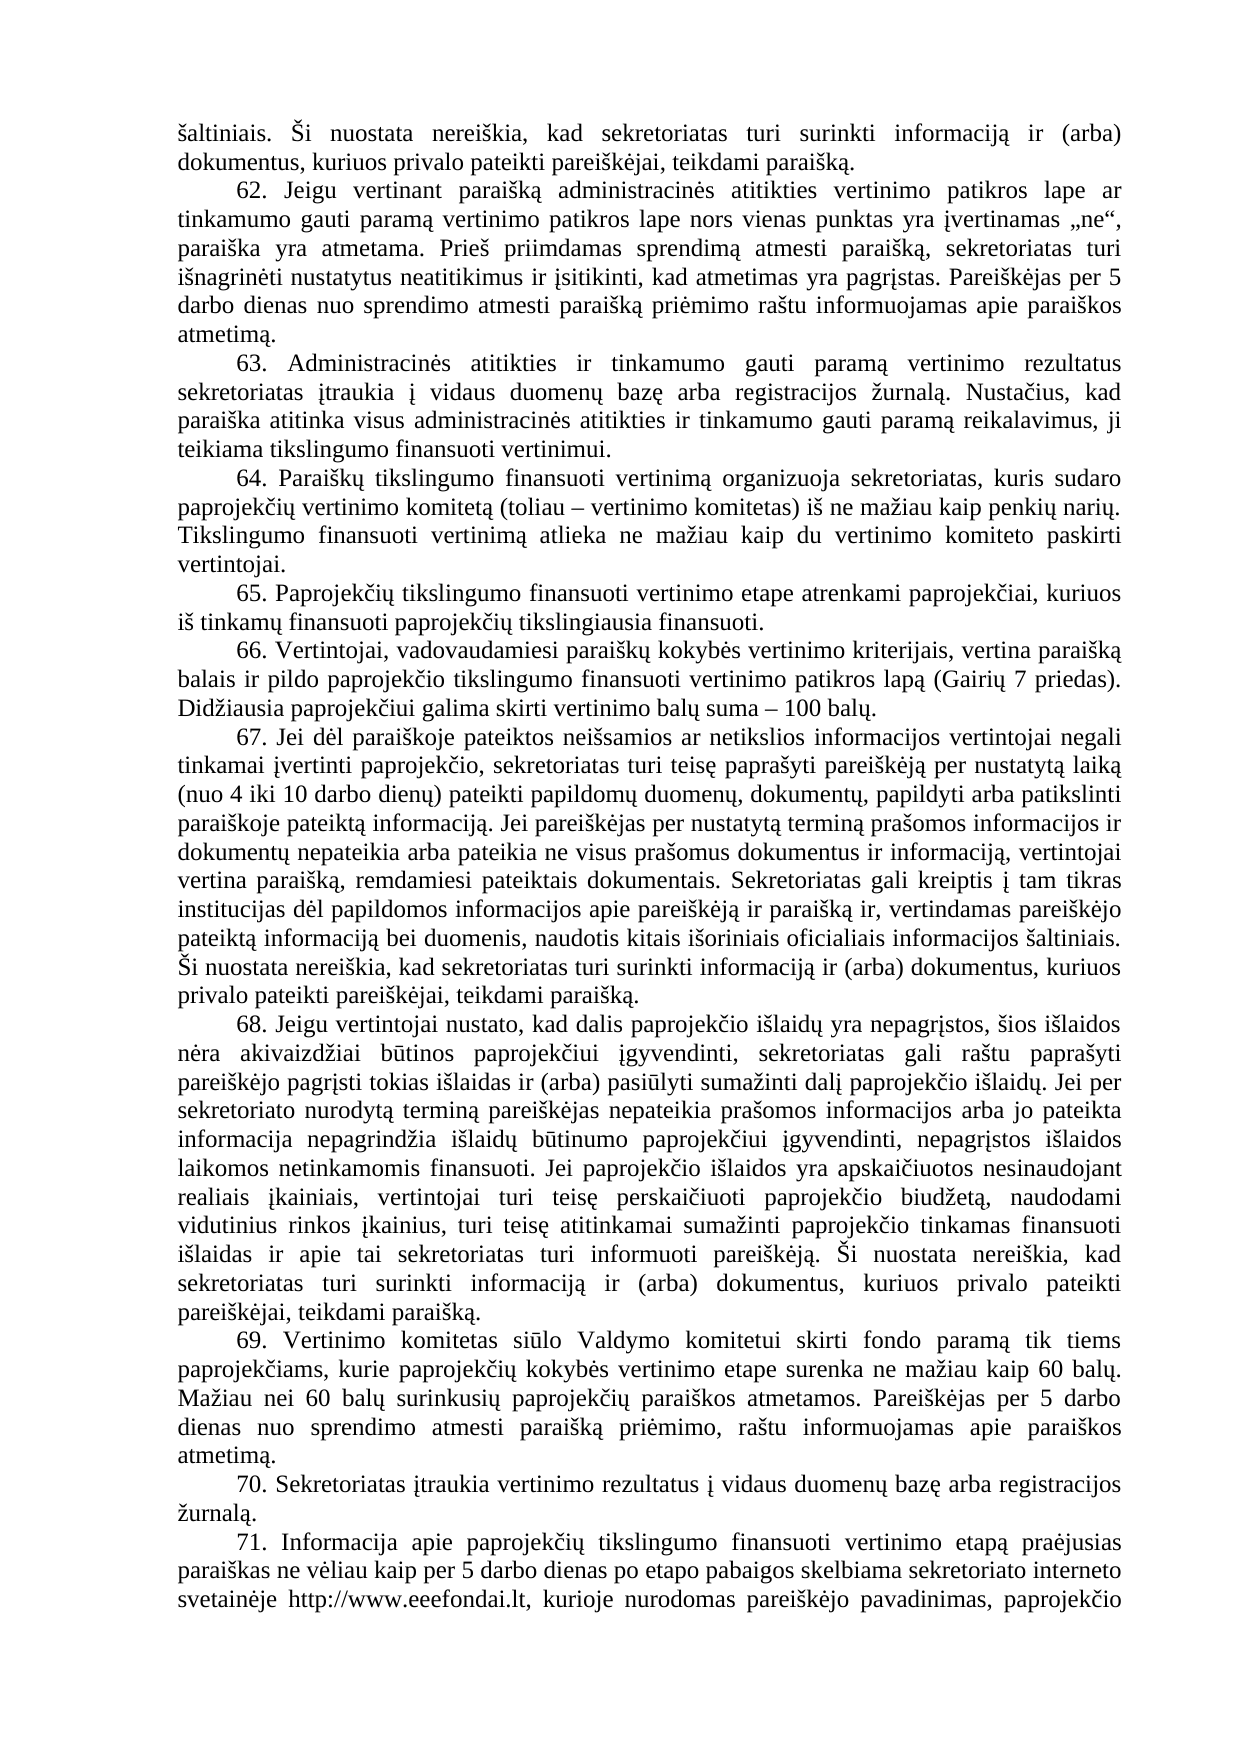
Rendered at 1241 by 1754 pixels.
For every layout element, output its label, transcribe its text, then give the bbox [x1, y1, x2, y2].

text 65. Paprojekčių tikslingumo finansuoti vertinimo etape atrenkami paprojekčiai, kuriuos iš tinkamų finansuoti paprojekčių tikslingiausia finansuoti. [177, 578, 1122, 636]
text 69. Vertinimo komitetas siūlo Valdymo komitetui skirti fondo paramą tik tiems paprojekčiams, kurie paprojekčių kokybės vertinimo etape surenka ne mažiau kaip 60 balų. Mažiau nei 60 balų surinkusių paprojekčių paraiškos atmetamos. Pareiškėjas per 5 darbo dienas nuo sprendimo atmesti paraišką priėmimo, raštu informuojamas apie paraiškos atmetimą. [177, 1326, 1122, 1469]
text 71. Informacija apie paprojekčių tikslingumo finansuoti vertinimo etapą praėjusias paraiškas ne vėliau kaip per 5 darbo dienas po etapo pabaigos skelbiama sekretoriato interneto svetainėje http://www.eeefondai.lt, kurioje nurodomas pareiškėjo pavadinimas, paprojekčio [177, 1527, 1122, 1613]
text 66. Vertintojai, vadovaudamiesi paraiškų kokybės vertinimo kriterijais, vertina paraišką balais ir pildo paprojekčio tikslingumo finansuoti vertinimo patikros lapą (Gairių 7 priedas). Didžiausia paprojekčiui galima skirti vertinimo balų suma – 100 balų. [177, 636, 1122, 722]
text 64. Paraiškų tikslingumo finansuoti vertinimą organizuoja sekretoriatas, kuris sudaro paprojekčių vertinimo komitetą (toliau – vertinimo komitetas) iš ne mažiau kaip penkių narių. Tikslingumo finansuoti vertinimą atlieka ne mažiau kaip du vertinimo komiteto paskirti vertintojai. [177, 463, 1122, 578]
text 67. Jei dėl paraiškoje pateiktos neišsamios ar netikslios informacijos vertintojai negali tinkamai įvertinti paprojekčio, sekretoriatas turi teisę paprašyti pareiškėją per nustatytą laiką (nuo 4 iki 10 darbo dienų) pateikti papildomų duomenų, dokumentų, papildyti arba patikslinti paraiškoje pateiktą informaciją. Jei pareiškėjas per nustatytą terminą prašomos informacijos ir dokumentų nepateikia arba pateikia ne visus prašomus dokumentus ir informaciją, vertintojai vertina paraišką, remdamiesi pateiktais dokumentais. Sekretoriatas gali kreiptis į tam tikras institucijas dėl papildomos informacijos apie pareiškėją ir paraišką ir, vertindamas pareiškėjo pateiktą informaciją bei duomenis, naudotis kitais išoriniais oficialiais informacijos šaltiniais. Ši nuostata nereiškia, kad sekretoriatas turi surinkti informaciją ir (arba) dokumentus, kuriuos privalo pateikti pareiškėjai, teikdami paraišką. [177, 722, 1122, 1009]
text šaltiniais. Ši nuostata nereiškia, kad sekretoriatas turi surinkti informaciją ir (arba) dokumentus, kuriuos privalo pateikti pareiškėjai, teikdami paraišką. [177, 118, 1122, 176]
text 70. Sekretoriatas įtraukia vertinimo rezultatus į vidaus duomenų bazę arba registracijos žurnalą. [177, 1469, 1122, 1527]
text 63. Administracinės atitikties ir tinkamumo gauti paramą vertinimo rezultatus sekretoriatas įtraukia į vidaus duomenų bazę arba registracijos žurnalą. Nustačius, kad paraiška atitinka visus administracinės atitikties ir tinkamumo gauti paramą reikalavimus, ji teikiama tikslingumo finansuoti vertinimui. [177, 348, 1122, 463]
text 68. Jeigu vertintojai nustato, kad dalis paprojekčio išlaidų yra nepagrįstos, šios išlaidos nėra akivaizdžiai būtinos paprojekčiui įgyvendinti, sekretoriatas gali raštu paprašyti pareiškėjo pagrįsti tokias išlaidas ir (arba) pasiūlyti sumažinti dalį paprojekčio išlaidų. Jei per sekretoriato nurodytą terminą pareiškėjas nepateikia prašomos informacijos arba jo pateikta informacija nepagrindžia išlaidų būtinumo paprojekčiui įgyvendinti, nepagrįstos išlaidos laikomos netinkamomis finansuoti. Jei paprojekčio išlaidos yra apskaičiuotos nesinaudojant realiais įkainiais, vertintojai turi teisę perskaičiuoti paprojekčio biudžetą, naudodami vidutinius rinkos įkainius, turi teisę atitinkamai sumažinti paprojekčio tinkamas finansuoti išlaidas ir apie tai sekretoriatas turi informuoti pareiškėją. Ši nuostata nereiškia, kad sekretoriatas turi surinkti informaciją ir (arba) dokumentus, kuriuos privalo pateikti pareiškėjai, teikdami paraišką. [177, 1009, 1122, 1326]
text 62. Jeigu vertinant paraišką administracinės atitikties vertinimo patikros lape ar tinkamumo gauti paramą vertinimo patikros lape nors vienas punktas yra įvertinamas „ne“, paraiška yra atmetama. Prieš priimdamas sprendimą atmesti paraišką, sekretoriatas turi išnagrinėti nustatytus neatitikimus ir įsitikinti, kad atmetimas yra pagrįstas. Pareiškėjas per 5 darbo dienas nuo sprendimo atmesti paraišką priėmimo raštu informuojamas apie paraiškos atmetimą. [177, 176, 1122, 348]
